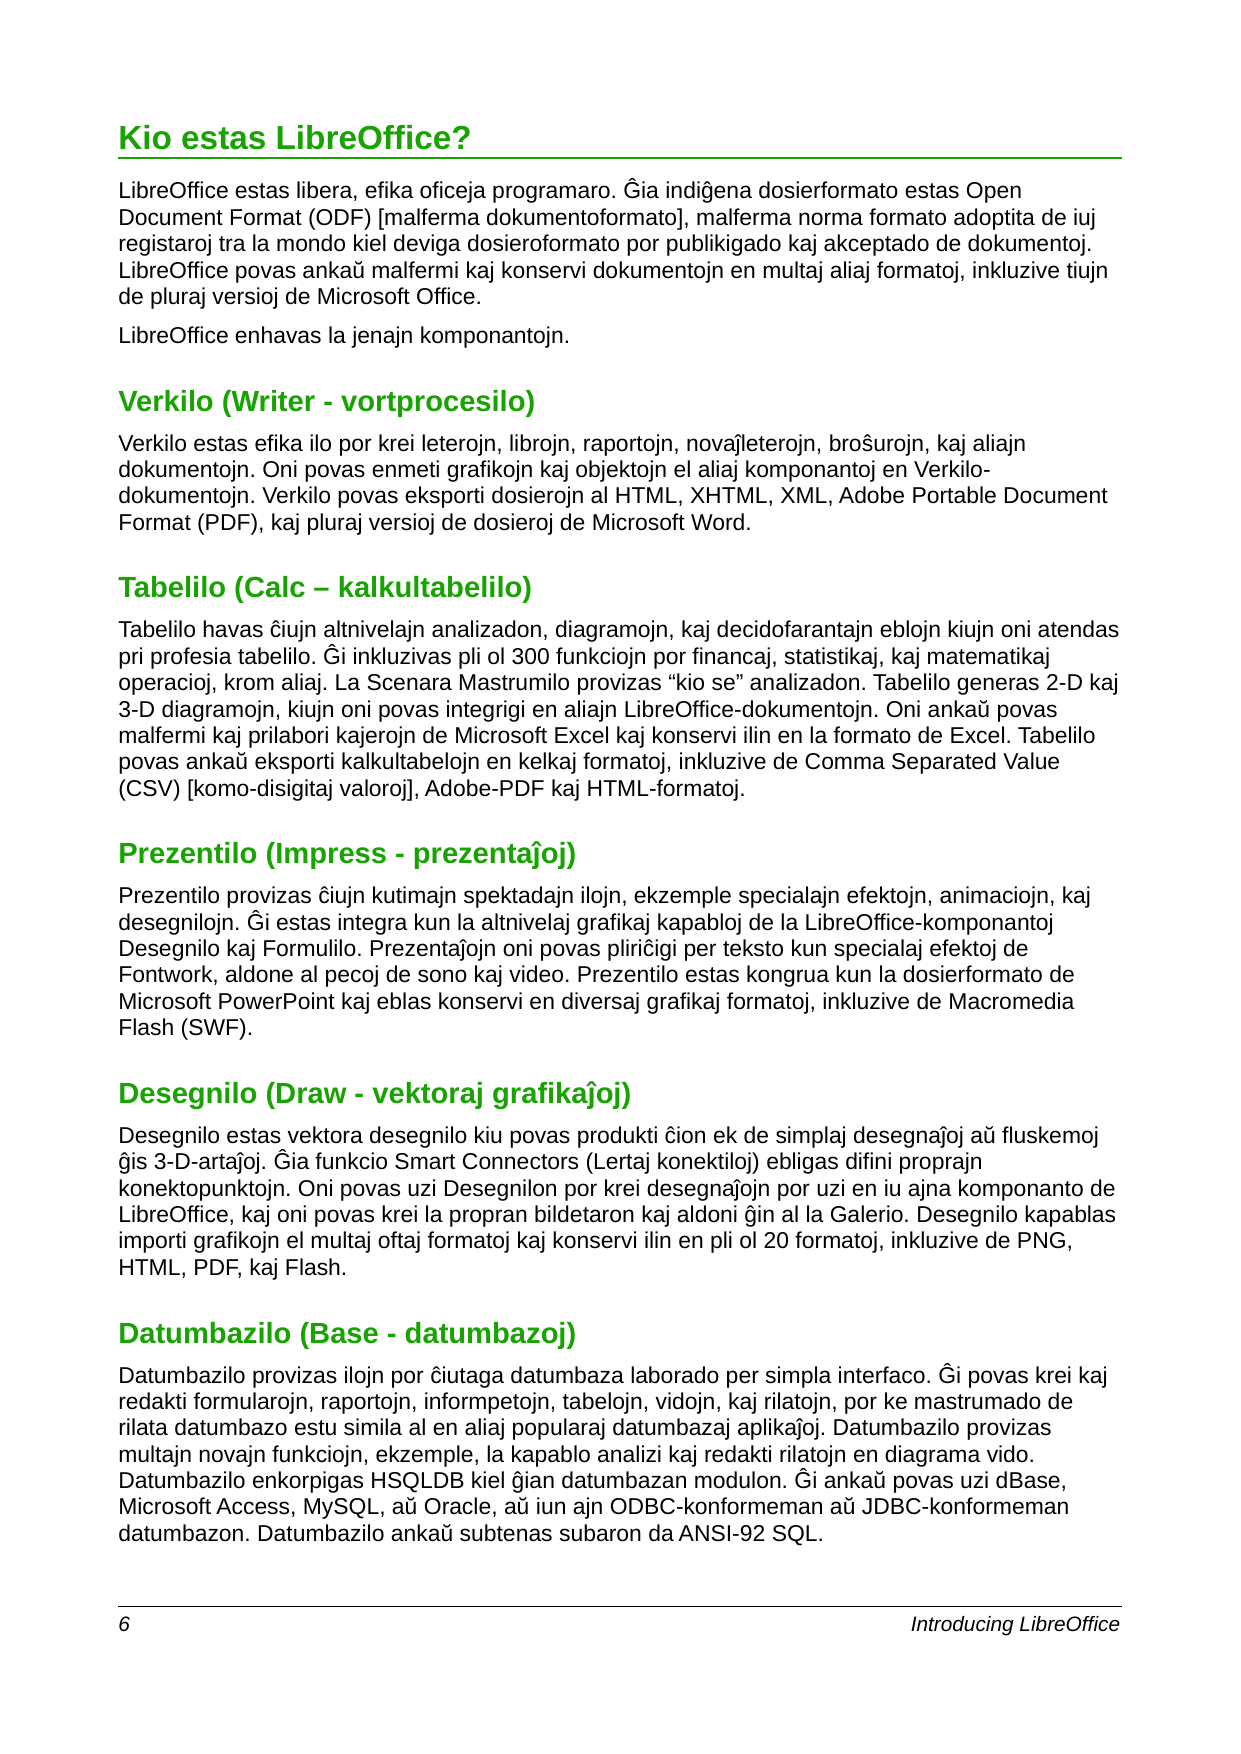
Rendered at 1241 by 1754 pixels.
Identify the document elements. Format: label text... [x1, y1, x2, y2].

subtitle Prezentilo (Impress - prezentaĵoj) [118, 836, 1122, 870]
text Tabelilo havas ĉiujn altnivelajn analizadon, diagramojn, kaj decidofarantajn eblojn kiujn oni atendas pri profesia tabelilo. Ĝi inkluzivas pli ol 300 funkciojn por financaj, statistikaj, kaj matematikaj operacioj, krom aliaj. La Scenara Mastrumilo provizas “kio se” analizadon. Tabelilo generas 2-D kaj 3-D diagramojn, kiujn oni povas integrigi en aliajn LibreOffice-dokumentojn. Oni ankaŭ povas malfermi kaj prilabori kajerojn de Microsoft Excel kaj konservi ilin en la formato de Excel. Tabelilo povas ankaŭ eksporti kalkultabelojn en kelkaj formatoj, inkluzive de Comma Separated Value (CSV) [komo-disigitaj valoroj], Adobe-PDF kaj HTML-formatoj. [118, 616, 1122, 801]
subtitle Datumbazilo (Base - datumbazoj) [118, 1316, 1122, 1349]
text Datumbazilo provizas ilojn por ĉiutaga datumbaza laborado per simpla interfaco. Ĝi povas krei kaj redakti formularojn, raportojn, informpetojn, tabelojn, vidojn, kaj rilatojn, por ke mastrumado de rilata datumbazo estu simila al en aliaj popularaj datumbazaj aplikaĵoj. Datumbazilo provizas multajn novajn funkciojn, ekzemple, la kapablo analizi kaj redakti rilatojn en diagrama vido. Datumbazilo enkorpigas HSQLDB kiel ĝian datumbazan modulon. Ĝi ankaŭ povas uzi dBase, Microsoft Access, MySQL, aŭ Oracle, aŭ iun ajn ODBC-konformeman aŭ JDBC-konformeman datumbazon. Datumbazilo ankaŭ subtenas subaron da ANSI-92 SQL. [118, 1362, 1122, 1546]
subtitle Desegnilo (Draw - vektoraj grafikaĵoj) [118, 1076, 1122, 1109]
text Verkilo estas efika ilo por krei leterojn, librojn, raportojn, novaĵleterojn, broŝurojn, kaj aliajn dokumentojn. Oni povas enmeti grafikojn kaj objektojn el aliaj komponantoj en Verkilo-dokumentojn. Verkilo povas eksporti dosierojn al HTML, XHTML, XML, Adobe Portable Document Format (PDF), kaj pluraj versioj de dosieroj de Microsoft Word. [118, 429, 1122, 535]
text Prezentilo provizas ĉiujn kutimajn spektadajn ilojn, ekzemple specialajn efektojn, animaciojn, kaj desegnilojn. Ĝi estas integra kun la altnivelaj grafikaj kapabloj de la LibreOffice-komponantoj Desegnilo kaj Formulilo. Prezentaĵojn oni povas pliriĉigi per teksto kun specialaj efektoj de Fontwork, aldone al pecoj de sono kaj video. Prezentilo estas kongrua kun la dosierformato de Microsoft PowerPoint kaj eblas konservi en diversaj grafikaj formatoj, inkluzive de Macromedia Flash (SWF). [118, 882, 1122, 1041]
subtitle Verkilo (Writer - vortprocesilo) [118, 384, 1122, 417]
subtitle Tabelilo (Calc – kalkultabelilo) [118, 571, 1122, 604]
subtitle Kio estas LibreOffice? [118, 118, 1122, 157]
text Desegnilo estas vektora desegnilo kiu povas produkti ĉion ek de simplaj desegnaĵoj aŭ fluskemoj ĝis 3-D-artaĵoj. Ĝia funkcio Smart Connectors (Lertaj konektiloj) ebligas difini proprajn konektopunktojn. Oni povas uzi Desegnilon por krei desegnaĵojn por uzi en iu ajna komponanto de LibreOffice, kaj oni povas krei la propran bildetaron kaj aldoni ĝin al la Galerio. Desegnilo kapablas importi grafikojn el multaj oftaj formatoj kaj konservi ilin en pli ol 20 formatoj, inkluzive de PNG, HTML, PDF, kaj Flash. [118, 1122, 1122, 1280]
text LibreOffice estas libera, efika oficeja programaro. Ĝia indiĝena dosierformato estas Open Document Format (ODF) [malferma dokumentoformato], malferma norma formato adoptita de iuj registaroj tra la mondo kiel deviga dosieroformato por publikigado kaj akceptado de dokumentoj. LibreOffice povas ankaŭ malfermi kaj konservi dokumentojn en multaj aliaj formatoj, inkluzive tiujn de pluraj versioj de Microsoft Office. [118, 177, 1122, 309]
text LibreOffice enhavas la jenajn komponantojn. [118, 322, 1122, 348]
